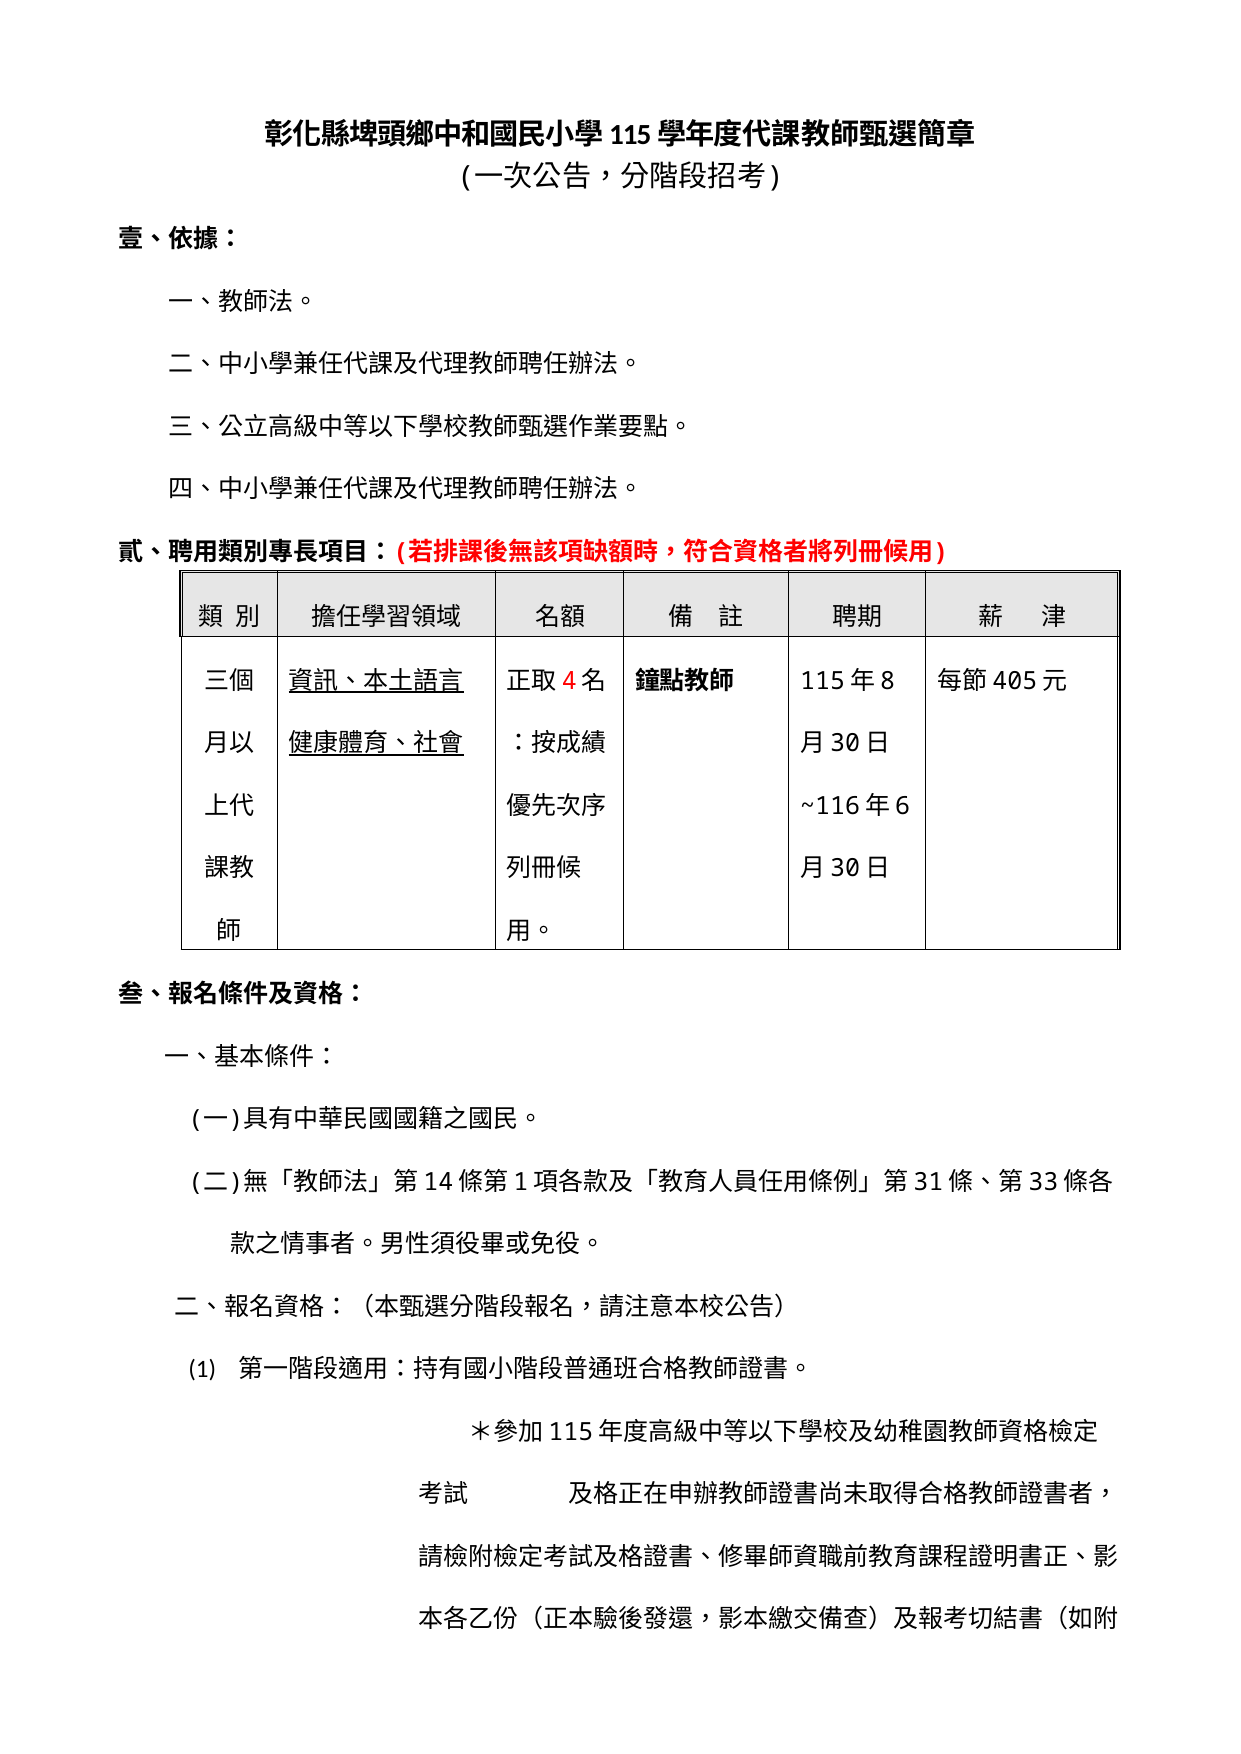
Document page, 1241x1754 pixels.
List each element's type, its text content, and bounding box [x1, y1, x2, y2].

table_cell 正取4名 ：按成績優先次序列冊候用。 [496, 637, 623, 949]
table_cell 115年8月30日~116年6月30日 [789, 637, 925, 949]
table_header 聘期 [789, 573, 925, 636]
table_cell 鐘點教師 [624, 637, 788, 949]
table_header 類 別 [183, 573, 277, 636]
text 彰化縣埤頭鄉中和國民小學115學年度代課教師甄選簡章 [118, 111, 1122, 153]
text 壹、依據： [118, 195, 1122, 258]
text (二)無「教師法」第14條第1項各款及「教育人員任用條例」第31條、第33條各款之情事者。男性須役畢或免役。 [188, 1138, 1122, 1263]
text 一、教師法。 [168, 258, 1122, 320]
text (一次公告，分階段招考) [118, 153, 1122, 195]
list 第一階段適用：持有國小階段普通班合格教師證書。 [188, 1325, 1122, 1388]
text ＊參加115年度高級中等以下學校及幼稚園教師資格檢定考試 及格正在申辦教師證書尚未取得合格教師證書者，請檢附檢定考試及格證書、修畢師資職前教育課程證明書正、影本各乙份（正本驗後發還，影本繳交備查）及報考切結書（如附 [138, 1388, 1122, 1638]
text 三、公立高級中等以下學校教師甄選作業要點。 [118, 383, 1122, 445]
text 二、報名資格：（本甄選分階段報名，請注意本校公告） [129, 1263, 1122, 1325]
table_header 擔任學習領域 [278, 573, 495, 636]
table_header 名額 [496, 573, 623, 636]
table_cell 資訊、本土語言 健康體育、社會 [278, 637, 495, 949]
table_header 薪 津 [926, 573, 1117, 636]
text 叁、報名條件及資格： [118, 950, 1122, 1013]
text 二、中小學兼任代課及代理教師聘任辦法。 [168, 320, 1122, 383]
table_cell 每節405元 [926, 637, 1117, 949]
text 四、中小學兼任代課及代理教師聘任辦法。 [118, 445, 1122, 508]
table_header 備 註 [624, 573, 788, 636]
table_cell 三個月以上代課教師 [182, 637, 277, 949]
text 貳、聘用類別專長項目：(若排課後無該項缺額時，符合資格者將列冊候用) [118, 508, 1122, 570]
text (一)具有中華民國國籍之國民。 [188, 1075, 1122, 1138]
text 一、基本條件： [164, 1013, 1122, 1075]
